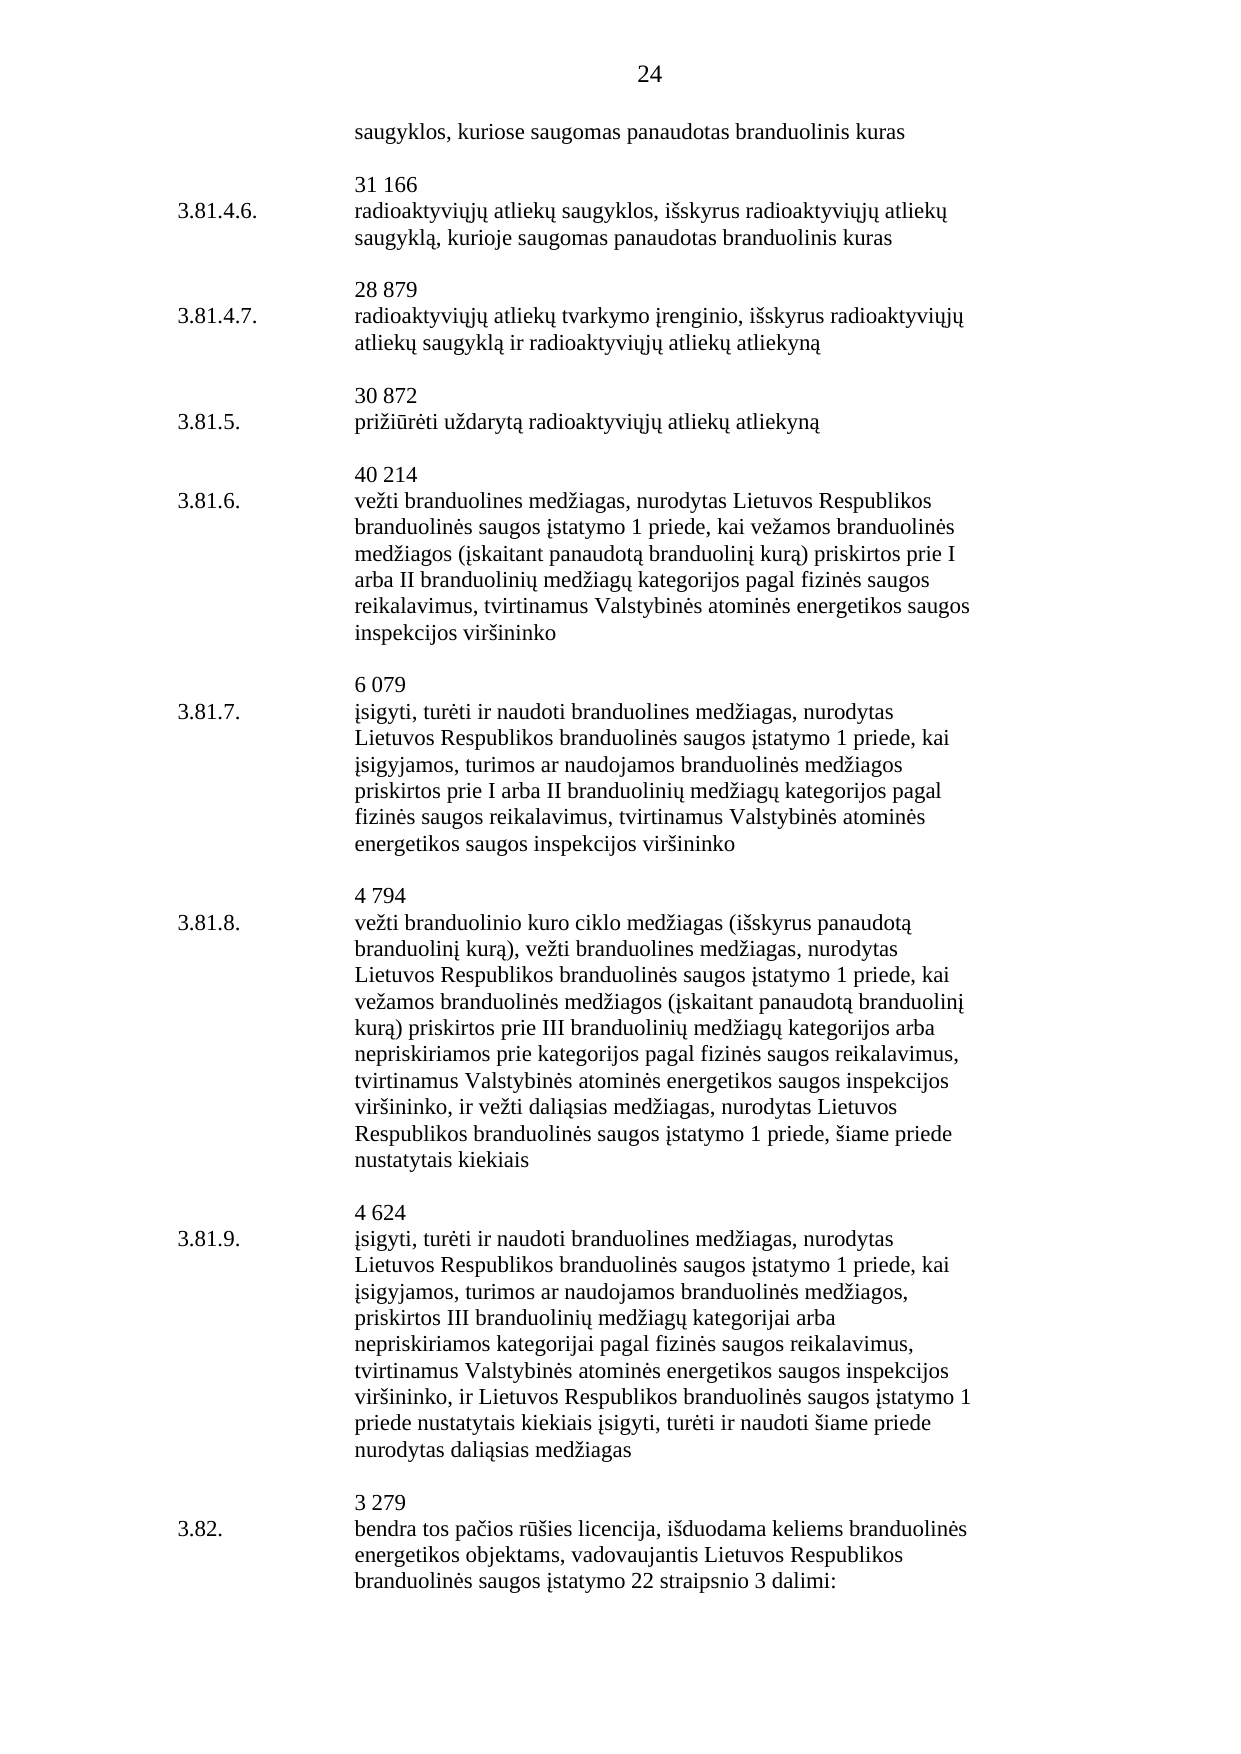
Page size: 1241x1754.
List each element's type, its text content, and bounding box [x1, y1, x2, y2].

text branduolinės saugos įstatymo 1 priede, kai vežamos branduolinės [354, 513, 974, 540]
text nurodytas daliąsias medžiagas 3 279 [354, 1436, 974, 1515]
text 3.81.5. prižiūrėti uždarytą radioaktyviųjų atliekų atliekyną 40 214 [177, 408, 974, 487]
text saugyklą, kurioje saugomas panaudotas branduolinis kuras 28 879 [354, 223, 974, 303]
text nepriskiriamos prie kategorijos pagal fizinės saugos reikalavimus, [354, 1041, 974, 1067]
text branduolinį kurą), vežti branduolines medžiagas, nurodytas [354, 935, 974, 961]
text atliekų saugyklą ir radioaktyviųjų atliekų atliekyną 30 872 [354, 329, 974, 408]
text nepriskiriamos kategorijai pagal fizinės saugos reikalavimus, [354, 1330, 974, 1357]
text 3.81.4.7. radioaktyviųjų atliekų tvarkymo įrenginio, išskyrus radioaktyviųjų [177, 303, 974, 329]
text tvirtinamus Valstybinės atominės energetikos saugos inspekcijos [354, 1067, 974, 1093]
text reikalavimus, tvirtinamus Valstybinės atominės energetikos saugos [354, 592, 974, 619]
text medžiagos (įskaitant panaudotą branduolinį kurą) priskirtos prie I [354, 540, 974, 566]
text Respublikos branduolinės saugos įstatymo 1 priede, šiame priede [354, 1119, 974, 1146]
text tvirtinamus Valstybinės atominės energetikos saugos inspekcijos [354, 1357, 974, 1383]
text 3.81.9. įsigyti, turėti ir naudoti branduolines medžiagas, nurodytas [177, 1225, 974, 1251]
text energetikos saugos inspekcijos viršininko 4 794 [354, 830, 974, 909]
text 3.81.6. vežti branduolines medžiagas, nurodytas Lietuvos Respublikos [177, 487, 974, 513]
text fizinės saugos reikalavimus, tvirtinamus Valstybinės atominės [354, 803, 974, 830]
text 3.81.8. vežti branduolinio kuro ciklo medžiagas (išskyrus panaudotą [177, 909, 974, 935]
text inspekcijos viršininko 6 079 [354, 619, 974, 698]
text viršininko, ir Lietuvos Respublikos branduolinės saugos įstatymo 1 [354, 1383, 974, 1409]
text arba II branduolinių medžiagų kategorijos pagal fizinės saugos [354, 566, 974, 592]
text Lietuvos Respublikos branduolinės saugos įstatymo 1 priede, kai [354, 724, 974, 751]
text kurą) priskirtos prie III branduolinių medžiagų kategorijos arba [354, 1014, 974, 1041]
text 3.81.7. įsigyti, turėti ir naudoti branduolines medžiagas, nurodytas [177, 698, 974, 724]
text nustatytais kiekiais 4 624 [354, 1146, 974, 1225]
text priskirtos prie I arba II branduolinių medžiagų kategorijos pagal [354, 777, 974, 803]
text 3.82. bendra tos pačios rūšies licencija, išduodama keliems branduolinės [177, 1515, 974, 1541]
text įsigyjamos, turimos ar naudojamos branduolinės medžiagos [354, 751, 974, 777]
text Lietuvos Respublikos branduolinės saugos įstatymo 1 priede, kai [354, 961, 974, 988]
text priede nustatytais kiekiais įsigyti, turėti ir naudoti šiame priede [354, 1409, 974, 1436]
text Lietuvos Respublikos branduolinės saugos įstatymo 1 priede, kai [354, 1251, 974, 1278]
text įsigyjamos, turimos ar naudojamos branduolinės medžiagos, [354, 1278, 974, 1304]
text energetikos objektams, vadovaujantis Lietuvos Respublikos [354, 1541, 974, 1568]
text vežamos branduolinės medžiagos (įskaitant panaudotą branduolinį [354, 988, 974, 1014]
text viršininko, ir vežti daliąsias medžiagas, nurodytas Lietuvos [354, 1093, 974, 1119]
text priskirtos III branduolinių medžiagų kategorijai arba [354, 1304, 974, 1330]
text saugyklos, kuriose saugomas panaudotas branduolinis kuras 31 166 [354, 118, 974, 197]
text branduolinės saugos įstatymo 22 straipsnio 3 dalimi: [354, 1568, 974, 1620]
text 3.81.4.6. radioaktyviųjų atliekų saugyklos, išskyrus radioaktyviųjų atliekų [177, 197, 974, 223]
